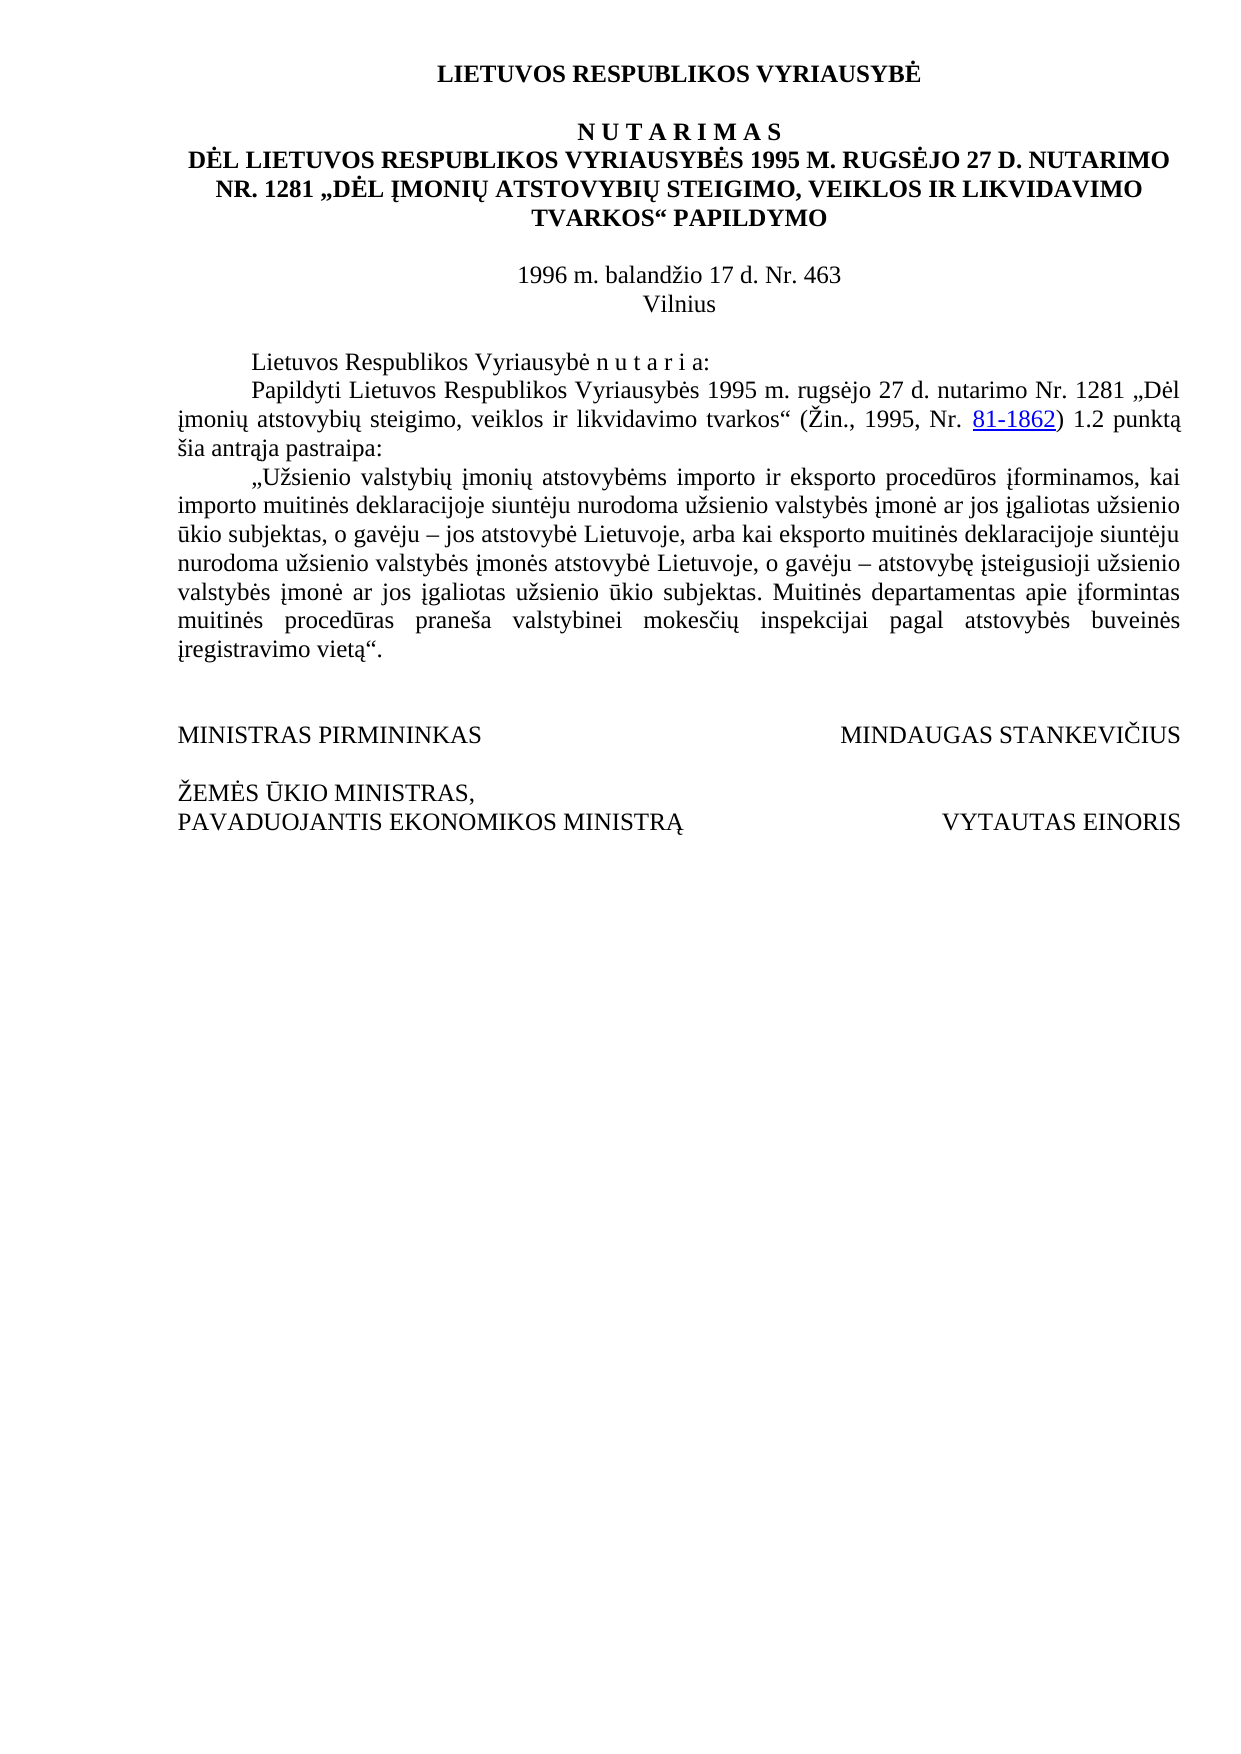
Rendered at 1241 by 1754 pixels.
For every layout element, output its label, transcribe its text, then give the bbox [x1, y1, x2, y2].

text PAVADUOJANTIS EKONOMIKOS MINISTRĄ VYTAUTAS EINORIS [177, 807, 1181, 835]
text Papildyti Lietuvos Respublikos Vyriausybės 1995 m. rugsėjo 27 d. nutarimo Nr. 1281 „Dėl įmonių atstovybių steigimo, veiklos ir likvidavimo tvarkos“ (Žin., 1995, Nr. 81-1862) 1.2 punktą šia antrąja pastraipa: [177, 375, 1181, 462]
text MINISTRAS PIRMININKAS MINDAUGAS STANKEVIČIUS [177, 720, 1181, 749]
text DĖL LIETUVOS RESPUBLIKOS VYRIAUSYBĖS 1995 M. RUGSĖJO 27 D. NUTARIMO NR. 1281 „DĖL ĮMONIŲ ATSTOVYBIŲ STEIGIMO, VEIKLOS IR LIKVIDAVIMO TVARKOS“ PAPILDYMO [177, 145, 1181, 232]
text ŽEMĖS ŪKIO MINISTRAS, [177, 778, 1181, 807]
text „Užsienio valstybių įmonių atstovybėms importo ir eksporto procedūros įforminamos, kai importo muitinės deklaracijoje siuntėju nurodoma užsienio valstybės įmonė ar jos įgaliotas užsienio ūkio subjektas, o gavėju – jos atstovybė Lietuvoje, arba kai eksporto muitinės deklaracijoje siuntėju nurodoma užsienio valstybės įmonės atstovybė Lietuvoje, o gavėju – atstovybę įsteigusioji užsienio valstybės įmonė ar jos įgaliotas užsienio ūkio subjektas. Muitinės departamentas apie įformintas muitinės procedūras praneša valstybinei mokesčių inspekcijai pagal atstovybės buveinės įregistravimo vietą“. [177, 462, 1181, 663]
text 1996 m. balandžio 17 d. Nr. 463 [177, 260, 1181, 289]
text Vilnius [177, 289, 1181, 318]
text LIETUVOS RESPUBLIKOS VYRIAUSYBĖ [177, 59, 1181, 88]
text N U T A R I M A S [177, 117, 1181, 145]
text Lietuvos Respublikos Vyriausybė nutaria: [177, 347, 1181, 375]
